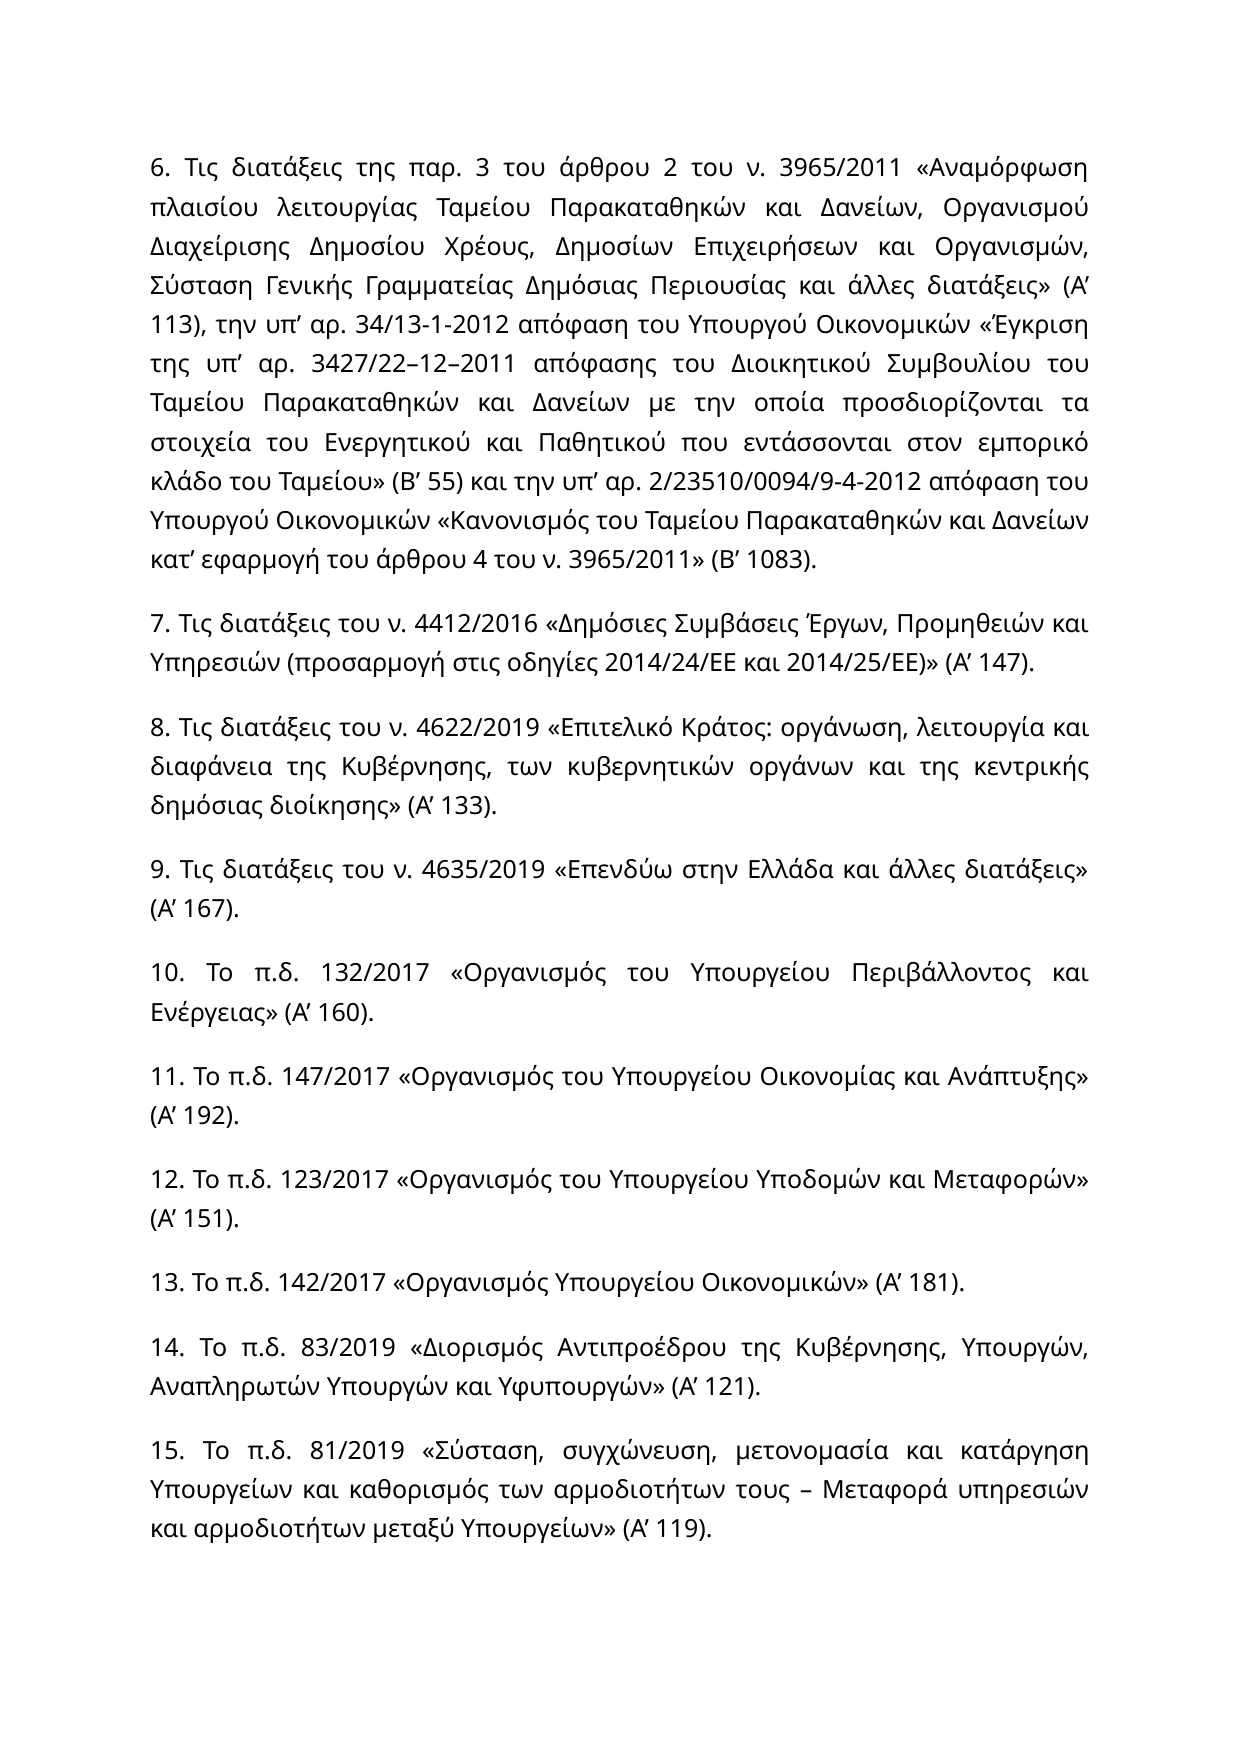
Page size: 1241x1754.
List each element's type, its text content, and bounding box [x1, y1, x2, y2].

text 15. Το π.δ. 81/2019 «Σύσταση, συγχώνευση, μετονομασία και κατάργηση Υπουργείων και καθορισμός των αρμοδιοτήτων τους – Μεταφορά υπηρεσιών και αρμοδιοτήτων μεταξύ Υπουργείων» (Α’ 119). [150, 1432, 1090, 1545]
text 11. Το π.δ. 147/2017 «Οργανισμός του Υπουργείου Οικονομίας και Ανάπτυξης» (Α’ 192). [150, 1058, 1090, 1132]
text 8. Τις διατάξεις του ν. 4622/2019 «Επιτελικό Κράτος: οργάνωση, λειτουργία και διαφάνεια της Κυβέρνησης, των κυβερνητικών οργάνων και της κεντρικής δημόσιας διοίκησης» (Α’ 133). [150, 709, 1090, 822]
text 13. Το π.δ. 142/2017 «Οργανισμός Υπουργείου Οικονομικών» (Α’ 181). [150, 1265, 1090, 1299]
text 12. Το π.δ. 123/2017 «Οργανισμός του Υπουργείου Υποδομών και Μεταφορών» (Α’ 151). [150, 1162, 1090, 1235]
text 9. Τις διατάξεις του ν. 4635/2019 «Επενδύω στην Ελλάδα και άλλες διατάξεις» (Α’ 167). [150, 852, 1090, 925]
text 14. Το π.δ. 83/2019 «Διορισμός Αντιπροέδρου της Κυβέρνησης, Υπουργών, Αναπληρωτών Υπουργών και Υφυπουργών» (Α’ 121). [150, 1329, 1090, 1402]
text 10. Το π.δ. 132/2017 «Οργανισμός του Υπουργείου Περιβάλλοντος και Ενέργειας» (Α’ 160). [150, 955, 1090, 1028]
text 6. Τις διατάξεις της παρ. 3 του άρθρου 2 του ν. 3965/2011 «Αναμόρφωση πλαισίου λειτουργίας Ταμείου Παρακαταθηκών και Δανείων, Οργανισμού Διαχείρισης Δημοσίου Χρέους, Δημοσίων Επιχειρήσεων και Οργανισμών, Σύσταση Γενικής Γραμματείας Δημόσιας Περιουσίας και άλλες διατάξεις» (Α’ 113), την υπ’ αρ. 34/13-1-2012 απόφαση του Υπουργού Οικονομικών «Έγκριση της υπ’ αρ. 3427/22–12–2011 απόφασης του Διοικητικού Συμβουλίου του Ταμείου Παρακαταθηκών και Δανείων με την οποία προσδιορίζονται τα στοιχεία του Ενεργητικού και Παθητικού που εντάσσονται στον εμπορικό κλάδο του Ταμείου» (Β’ 55) και την υπ’ αρ. 2/23510/0094/9-4-2012 απόφαση του Υπουργού Οικονομικών «Κανονισμός του Ταμείου Παρακαταθηκών και Δανείων κατ’ εφαρμογή του άρθρου 4 του ν. 3965/2011» (Β’ 1083). [150, 150, 1090, 576]
text 7. Τις διατάξεις του ν. 4412/2016 «Δημόσιες Συμβάσεις Έργων, Προμηθειών και Υπηρεσιών (προσαρμογή στις οδηγίες 2014/24/ΕΕ και 2014/25/ΕΕ)» (Α’ 147). [150, 606, 1090, 679]
